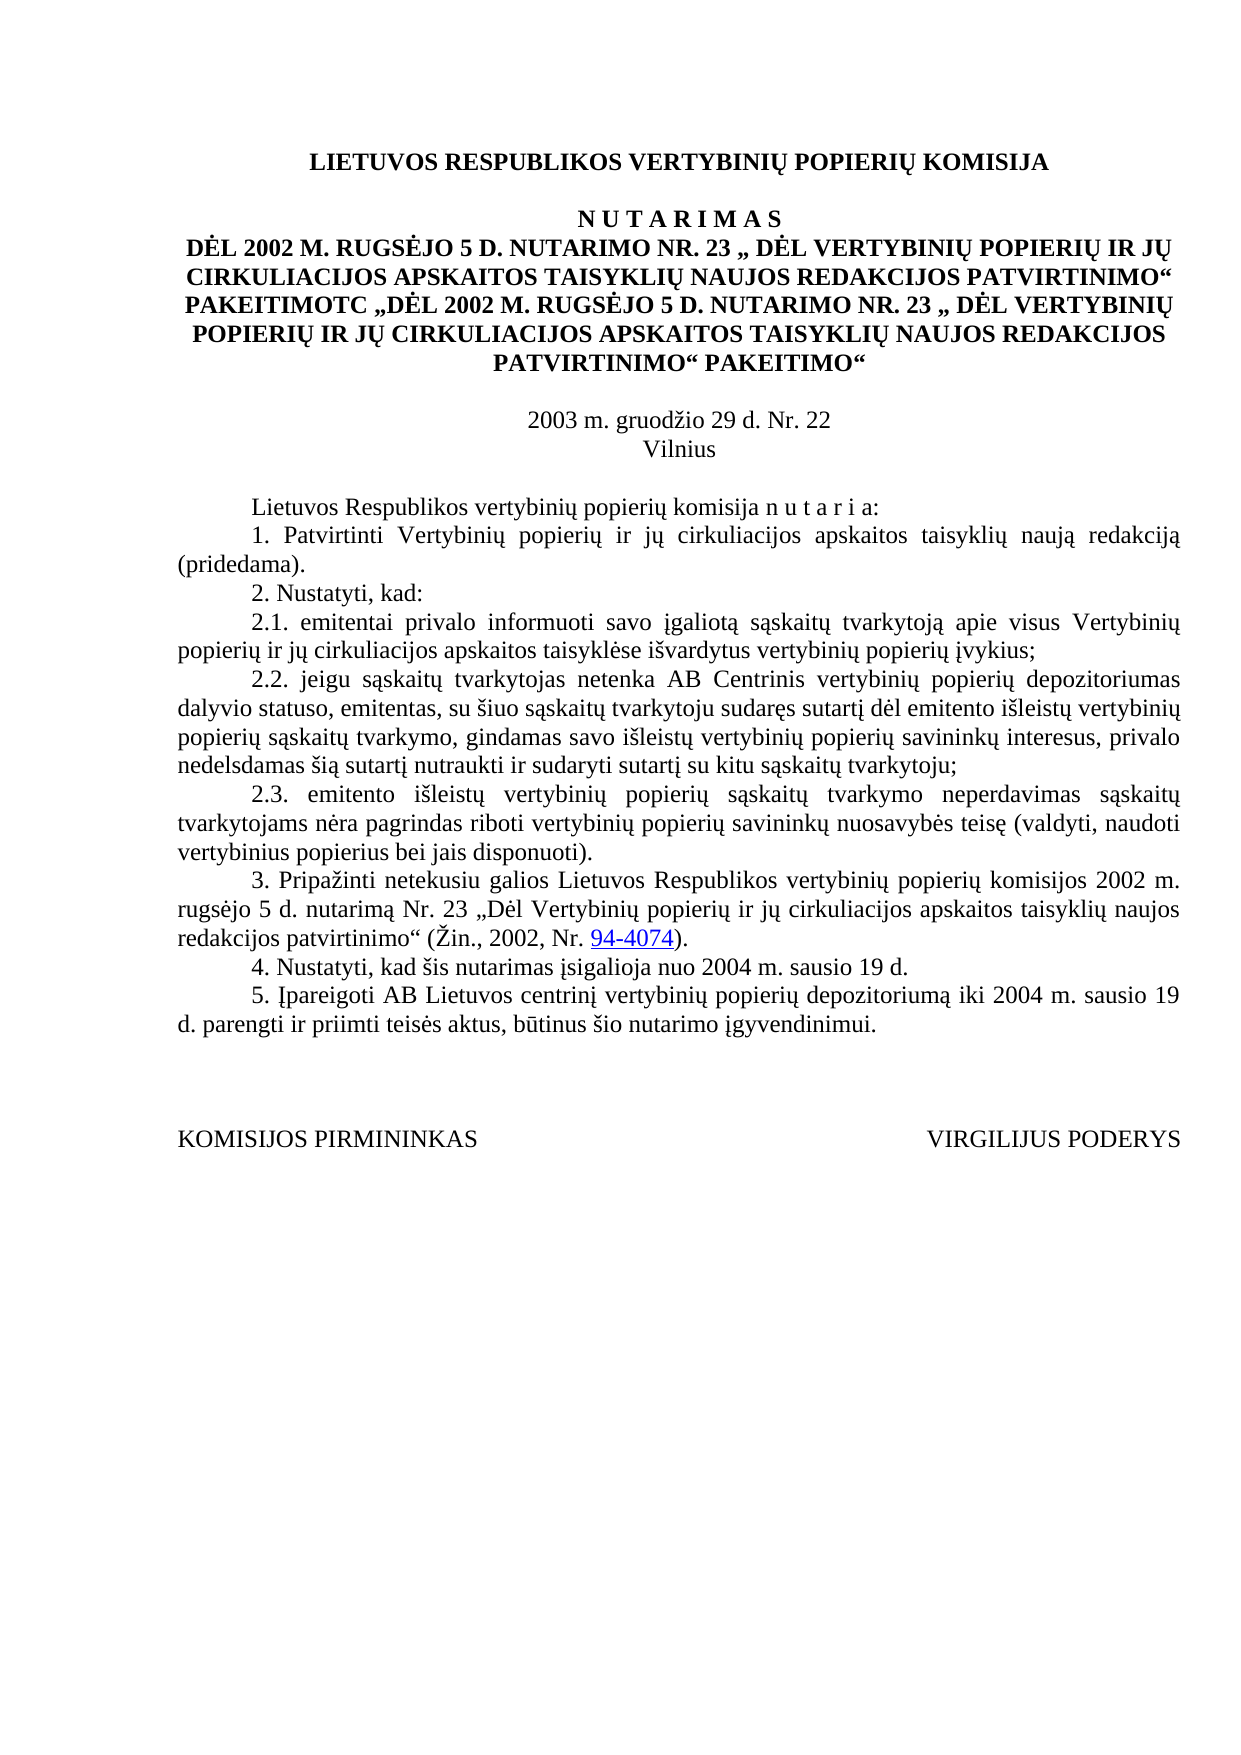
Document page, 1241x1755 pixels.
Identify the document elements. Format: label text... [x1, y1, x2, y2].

text 1. Patvirtinti Vertybinių popierių ir jų cirkuliacijos apskaitos taisyklių naują redakciją (pridedama). [177, 521, 1181, 578]
text 3. Pripažinti netekusiu galios Lietuvos Respublikos vertybinių popierių komisijos 2002 m. rugsėjo 5 d. nutarimą Nr. 23 „Dėl Vertybinių popierių ir jų cirkuliacijos apskaitos taisyklių naujos redakcijos patvirtinimo“ (Žin., 2002, Nr. 94-4074). [177, 866, 1181, 952]
text 2003 m. gruodžio 29 d. Nr. 22 [177, 406, 1181, 434]
text Vilnius [177, 434, 1181, 463]
text Lietuvos Respublikos vertybinių popierių komisija nutaria: [177, 492, 1181, 521]
text 2.2. jeigu sąskaitų tvarkytojas netenka AB Centrinis vertybinių popierių depozitoriumas dalyvio statuso, emitentas, su šiuo sąskaitų tvarkytoju sudaręs sutartį dėl emitento išleistų vertybinių popierių sąskaitų tvarkymo, gindamas savo išleistų vertybinių popierių savininkų interesus, privalo nedelsdamas šią sutartį nutraukti ir sudaryti sutartį su kitu sąskaitų tvarkytoju; [177, 664, 1181, 779]
text 2.3. emitento išleistų vertybinių popierių sąskaitų tvarkymo neperdavimas sąskaitų tvarkytojams nėra pagrindas riboti vertybinių popierių savininkų nuosavybės teisę (valdyti, naudoti vertybinius popierius bei jais disponuoti). [177, 779, 1181, 866]
text 2. Nustatyti, kad: [177, 578, 1181, 607]
text N U T A R I M A S [177, 204, 1181, 233]
text LIETUVOS RESPUBLIKOS VERTYBINIŲ POPIERIŲ KOMISIJA [177, 147, 1181, 176]
text DĖL 2002 M. RUGSĖJO 5 D. NUTARIMO NR. 23 „ DĖL VERTYBINIŲ POPIERIŲ IR JŲ CIRKULIACIJOS APSKAITOS TAISYKLIŲ NAUJOS REDAKCIJOS PATVIRTINIMO“ PAKEITIMOTC „DĖL 2002 M. RUGSĖJO 5 D. NUTARIMO NR. 23 „ DĖL VERTYBINIŲ POPIERIŲ IR JŲ CIRKULIACIJOS APSKAITOS TAISYKLIŲ NAUJOS REDAKCIJOS PATVIRTINIMO“ PAKEITIMO“ [177, 233, 1181, 377]
text KOMISIJOS PIRMININKAS VIRGILIJUS PODERYS [177, 1124, 1181, 1153]
text 5. Įpareigoti AB Lietuvos centrinį vertybinių popierių depozitoriumą iki 2004 m. sausio 19 d. parengti ir priimti teisės aktus, būtinus šio nutarimo įgyvendinimui. [177, 981, 1181, 1038]
text 2.1. emitentai privalo informuoti savo įgaliotą sąskaitų tvarkytoją apie visus Vertybinių popierių ir jų cirkuliacijos apskaitos taisyklėse išvardytus vertybinių popierių įvykius; [177, 607, 1181, 664]
text 4. Nustatyti, kad šis nutarimas įsigalioja nuo 2004 m. sausio 19 d. [177, 952, 1181, 981]
